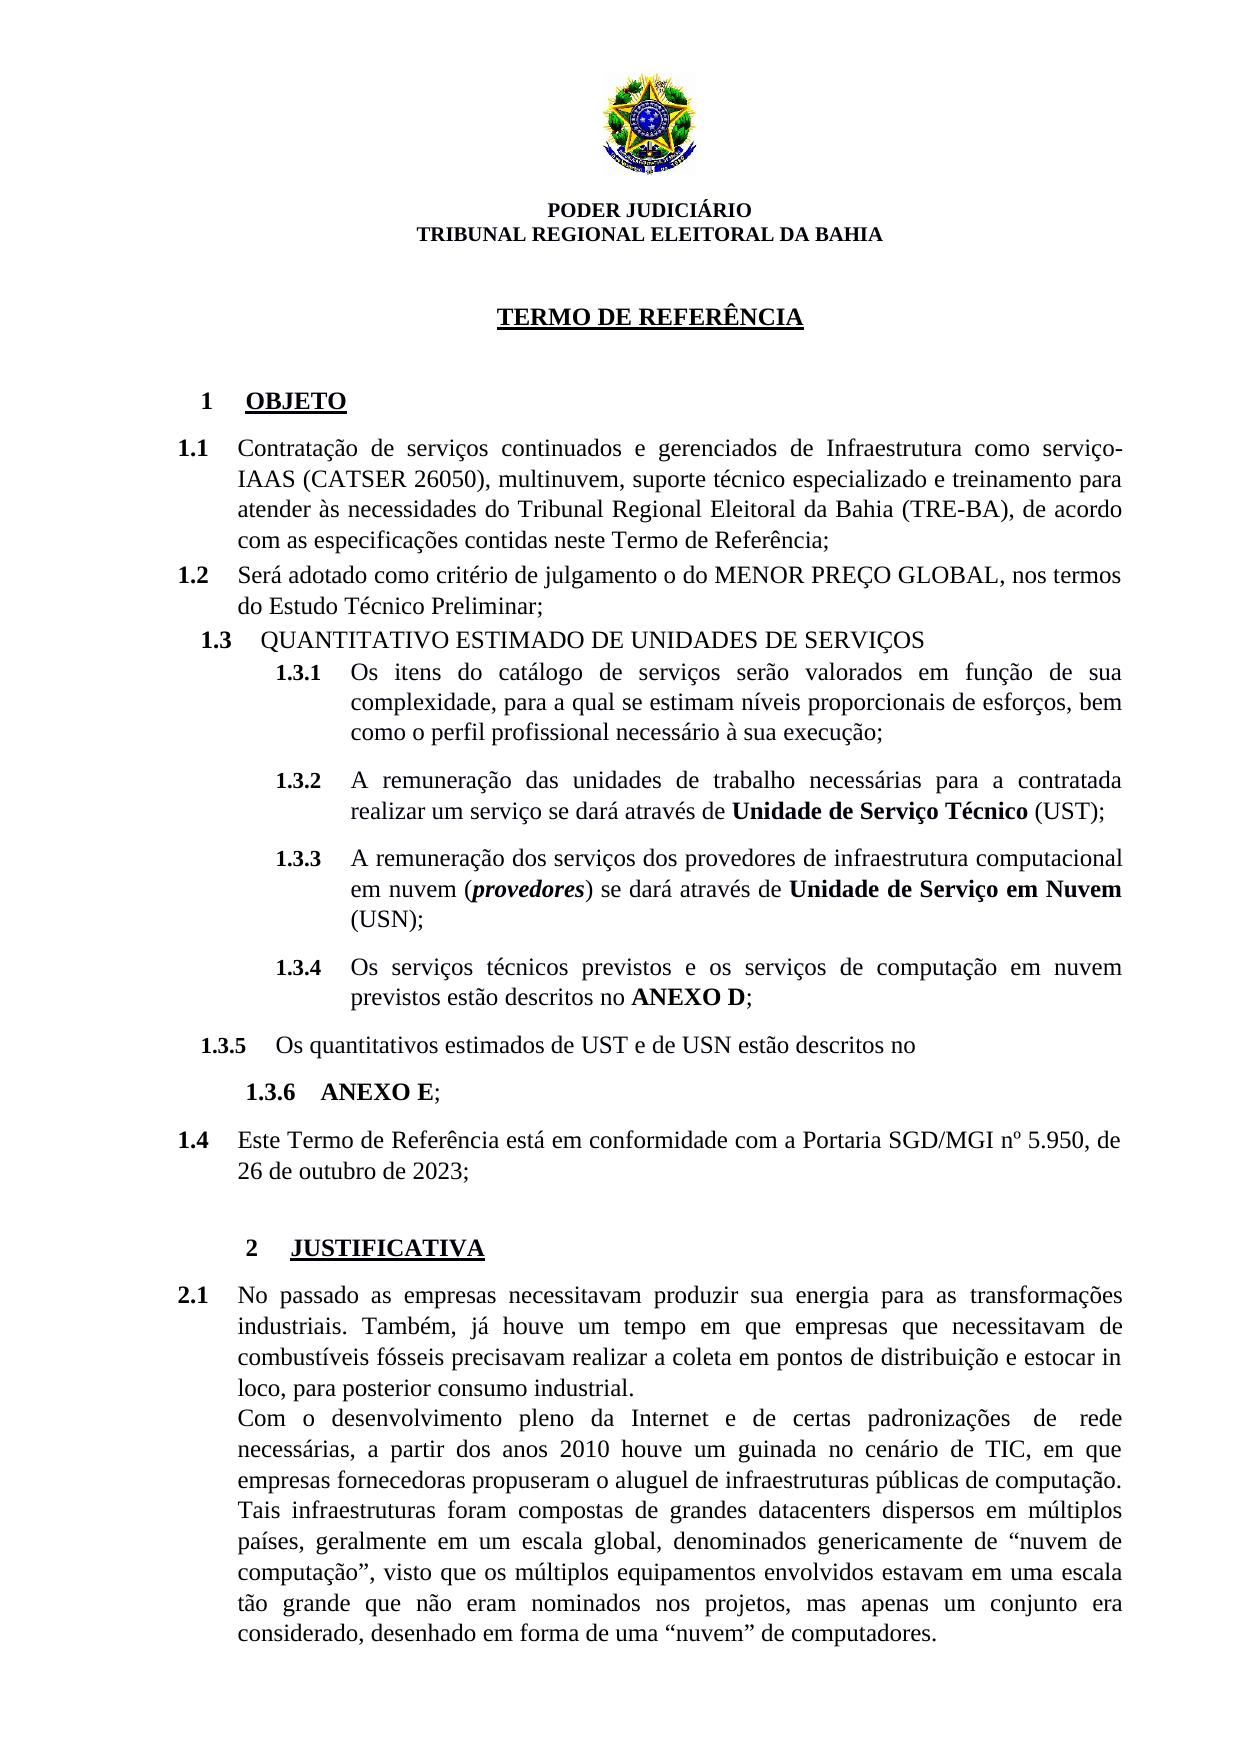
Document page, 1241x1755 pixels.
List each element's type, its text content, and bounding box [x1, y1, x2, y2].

list OBJETO [200, 386, 1147, 414]
list Os itens do catálogo de serviços serão valorados em função de sua complexidade, para a qual se estimam níveis proporcionais de esforços, bem como o perfil profissional necessário à sua execução; [275, 657, 1123, 746]
text Com o desenvolvimento pleno da Internet e de certas padronizações de rede necessárias, a partir dos anos 2010 houve um guinada no cenário de TIC, em que empresas fornecedoras propuseram o aluguel de infraestruturas públicas de computação. Tais infraestruturas foram compostas de grandes datacenters dispersos em múltiplos países, geralmente em um escala global, denominados genericamente de “nuvem de computação”, visto que os múltiplos equipamentos envolvidos estavam em uma escala tão grande que não eram nominados nos projetos, mas apenas um conjunto era considerado, desenhado em forma de uma “nuvem” de computadores. [237, 1403, 1123, 1647]
list ANEXO E; [245, 1077, 1147, 1106]
list Será adotado como critério de julgamento o do MENOR PREÇO GLOBAL, nos termos do Estudo Técnico Preliminar; [177, 560, 1123, 619]
list Os serviços técnicos previstos e os serviços de computação em nuvem previstos estão descritos no ANEXO D; [275, 952, 1123, 1011]
list Este Termo de Referência está em conformidade com a Portaria SGD/MGI nº 5.950, de 26 de outubro de 2023; [177, 1125, 1123, 1185]
subtitle TERMO DE REFERÊNCIA [185, 302, 1115, 331]
list No passado as empresas necessitavam produzir sua energia para as transformações industriais. Também, já houve um tempo em que empresas que necessitavam de combustíveis fósseis precisavam realizar a coleta em pontos de distribuição e estocar in loco, para posterior consumo industrial. [177, 1280, 1123, 1401]
list Contratação de serviços continuados e gerenciados de Infraestrutura como serviço- IAAS (CATSER 26050), multinuvem, suporte técnico especializado e treinamento para atender às necessidades do Tribunal Regional Eleitoral da Bahia (TRE-BA), de acordo com as especificações contidas neste Termo de Referência; [177, 433, 1123, 554]
list JUSTIFICATIVA [245, 1233, 1147, 1262]
list A remuneração das unidades de trabalho necessárias para a contratada realizar um serviço se dará através de Unidade de Serviço Técnico (UST); [275, 765, 1123, 824]
list A remuneração dos serviços dos provedores de infraestrutura computacional em nuvem (provedores) se dará através de Unidade de Serviço em Nuvem (USN); [275, 843, 1123, 933]
list Os quantitativos estimados de UST e de USN estão descritos no [200, 1030, 1147, 1058]
list QUANTITATIVO ESTIMADO DE UNIDADES DE SERVIÇOS [200, 626, 1147, 654]
